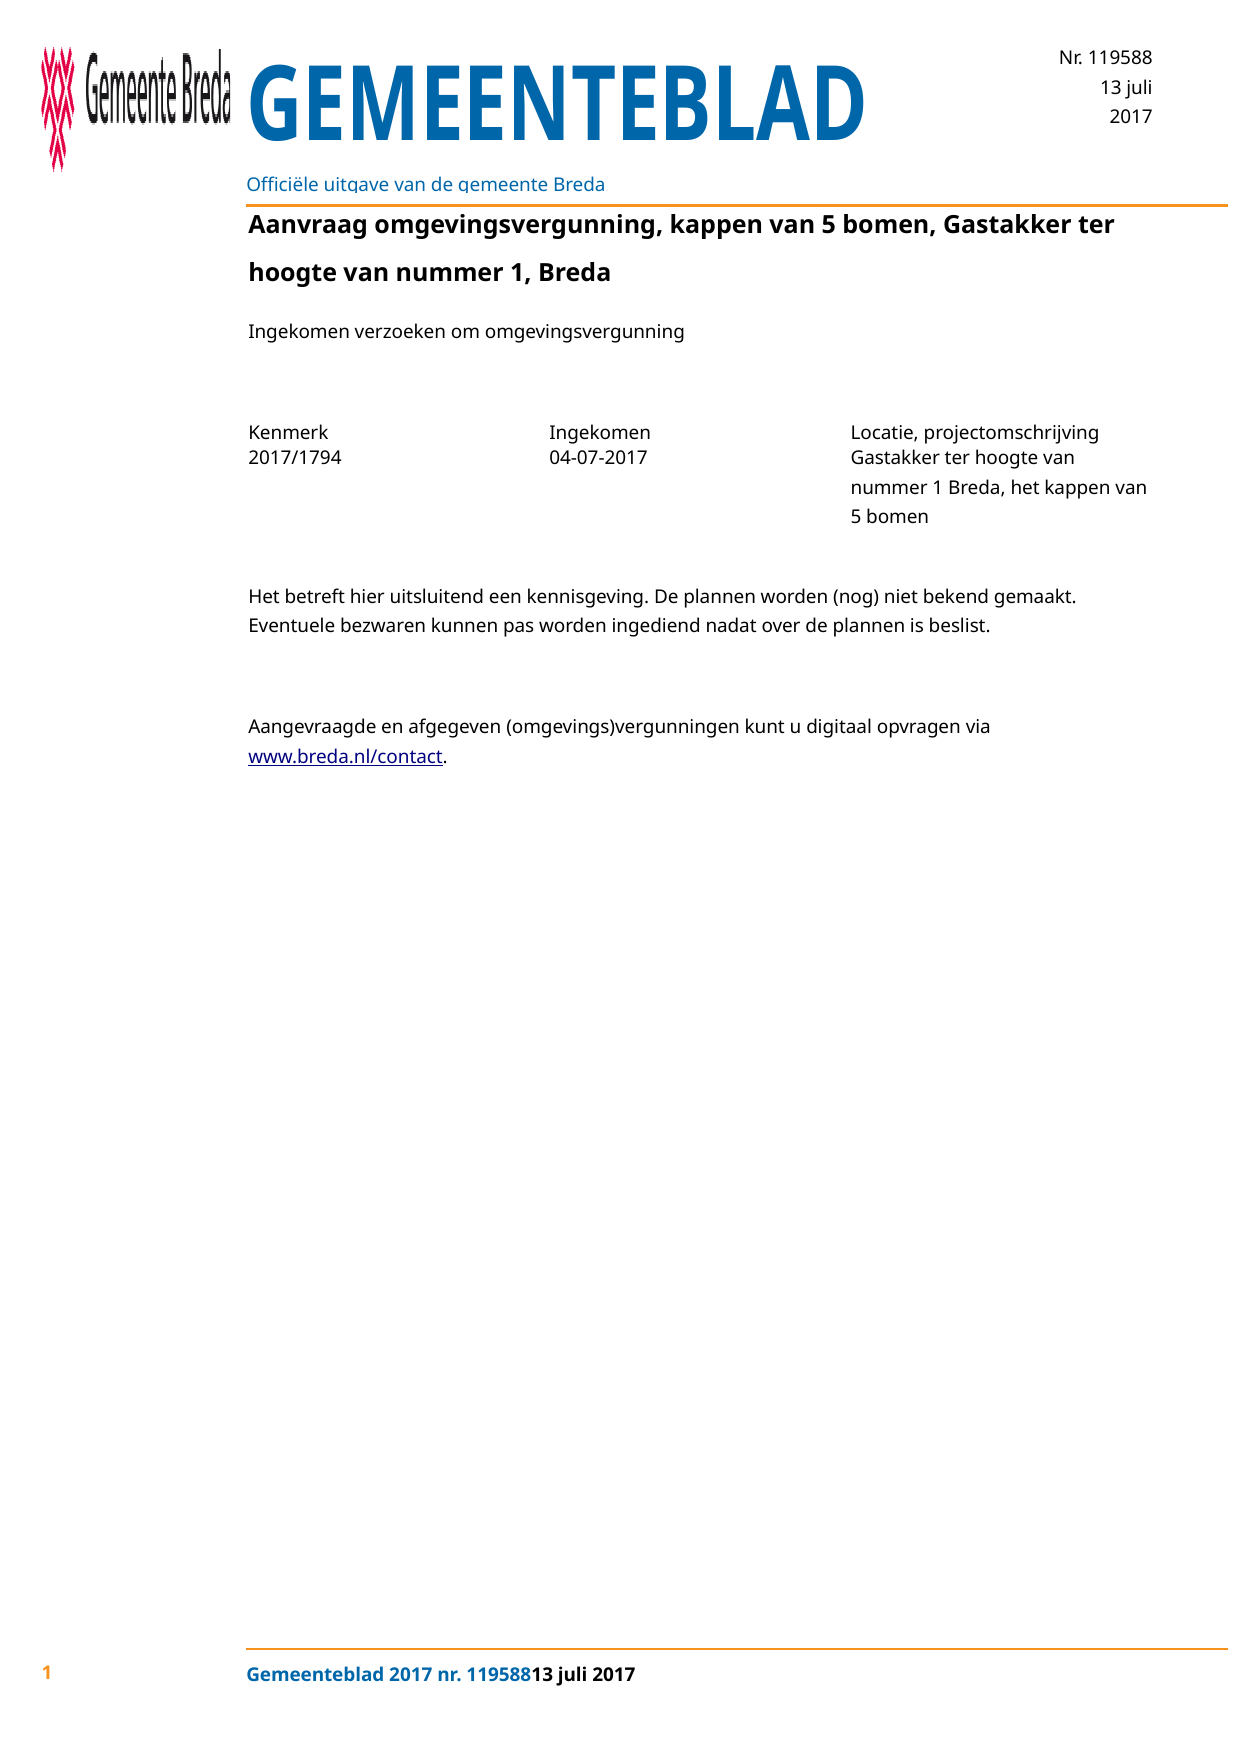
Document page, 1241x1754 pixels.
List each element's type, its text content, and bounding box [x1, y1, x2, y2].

table_cell 04-07-2017 [549, 445, 850, 529]
text Het betreft hier uitsluitend een kennisgeving. De plannen worden (nog) niet bekend gemaakt. Eventuele bezwaren kunnen pas worden ingediend nadat over de plannen is beslist. [248, 583, 1152, 638]
table_cell 2017/1794 [248, 445, 549, 529]
table_header Ingekomen [549, 419, 850, 444]
table_header Kenmerk [248, 419, 549, 444]
table_header Locatie, projectomschrijving [850, 419, 1152, 444]
text Aangevraagde en afgegeven (omgevings)vergunningen kunt u digitaal opvragen via www.breda.nl/contact. [248, 713, 1152, 769]
text Aanvraag omgevingsvergunning, kappen van 5 bomen, Gastakker ter hoogte van nummer 1, Breda [248, 207, 1152, 288]
text Ingekomen verzoeken om omgevingsvergunning [248, 318, 1152, 344]
table_cell Gastakker ter hoogte van nummer 1 Breda, het kappen van 5 bomen [850, 445, 1152, 529]
picture [41, 47, 231, 172]
